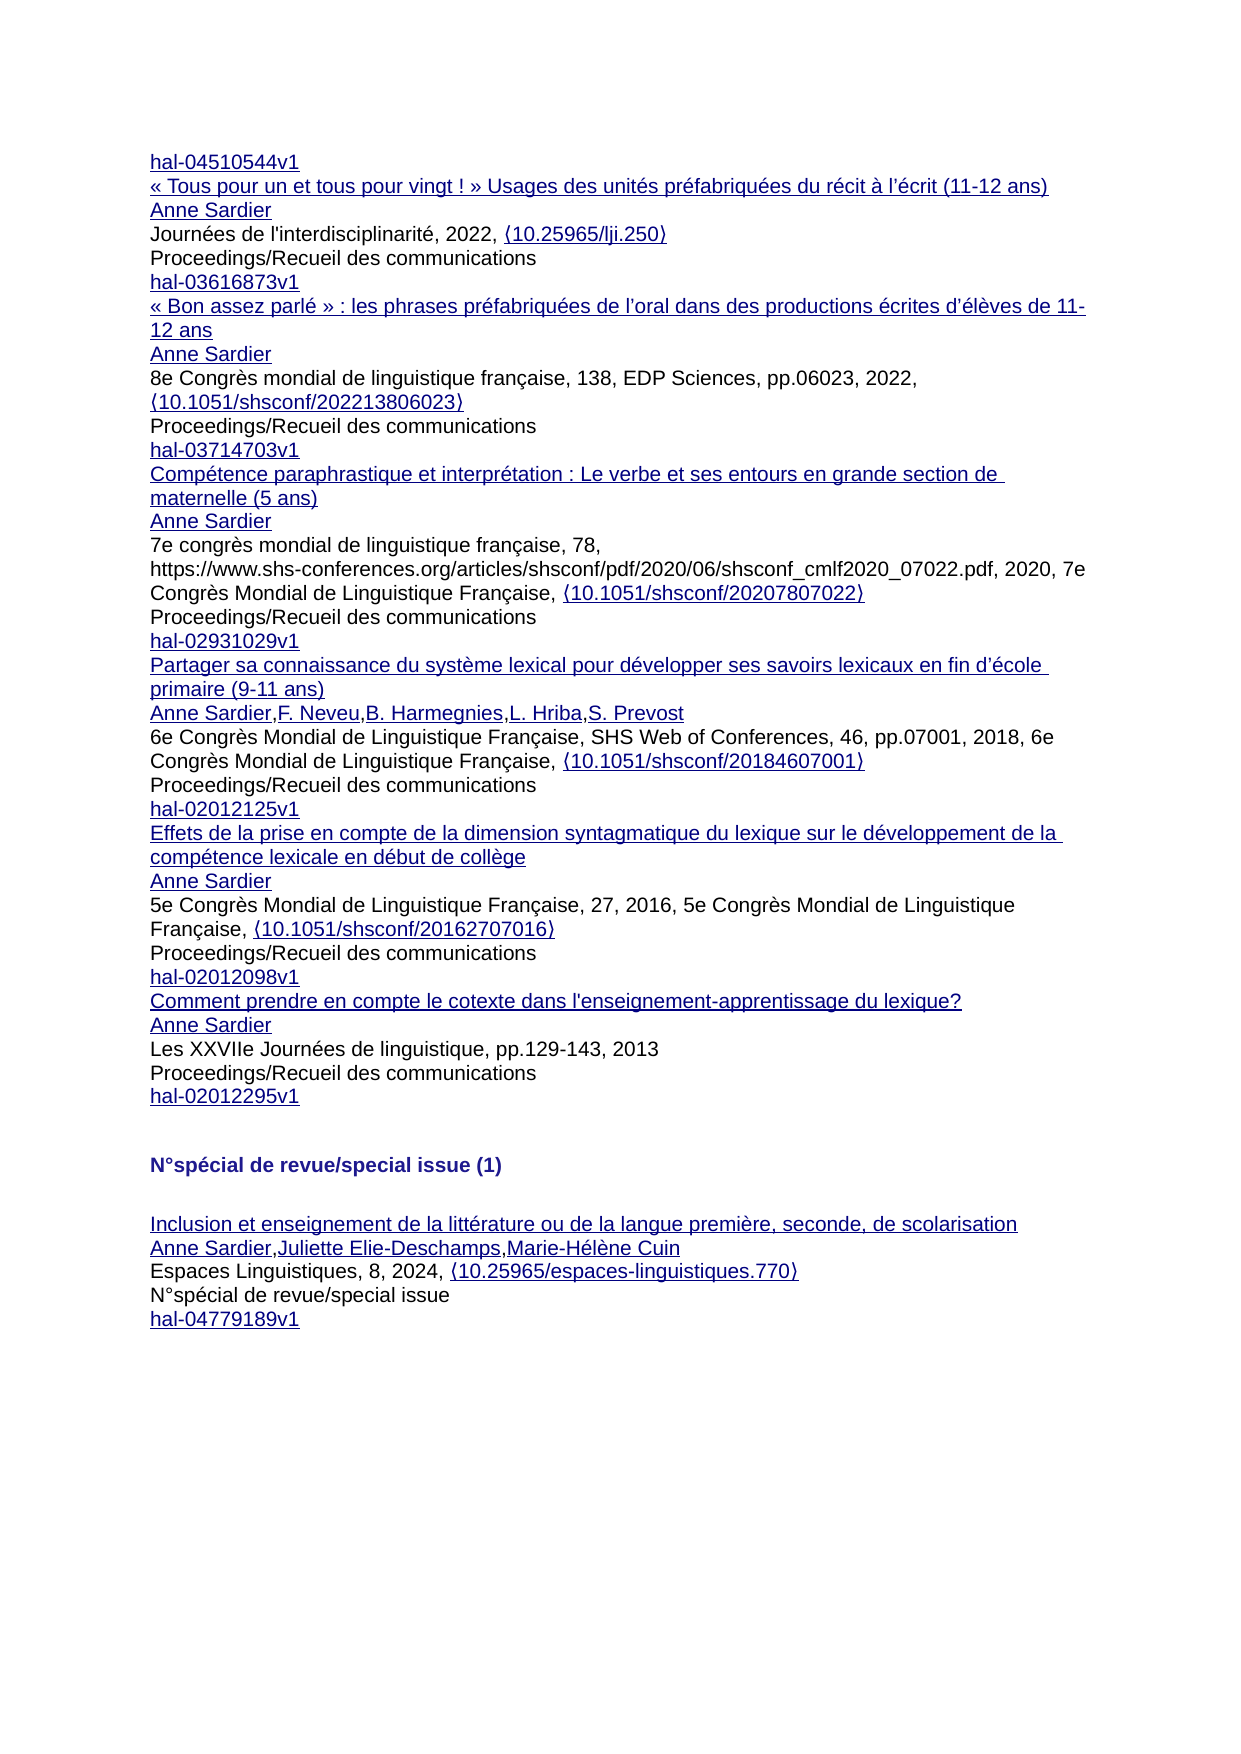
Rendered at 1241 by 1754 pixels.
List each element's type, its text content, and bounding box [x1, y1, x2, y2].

table_cell Effets de la prise en compte de la dimension syntagmatique du lexique sur le développement de la compétence lexicale en début de collège Anne Sardier 5e Congrès Mondial de Linguistique Française, 27, 2016, 5e Congrès Mondial de Linguistique Française, ⟨10.1051/shsconf/20162707016⟩ Proceedings/Recueil des communications hal-02012098v1 [150, 821, 1090, 988]
table_header hal-04510544v1 [150, 150, 1090, 174]
table_header Inclusion et enseignement de la littérature ou de la langue première, seconde, de scolarisation Anne Sardier,Juliette Elie-Deschamps,Marie-Hélène Cuin Espaces Linguistiques, 8, 2024, ⟨10.25965/espaces-linguistiques.770⟩ N°spécial de revue/special issue hal-04779189v1 [150, 1211, 1090, 1331]
table_cell « Bon assez parlé » : les phrases préfabriquées de l’oral dans des productions écrites d’élèves de 11-12 ans Anne Sardier 8e Congrès mondial de linguistique française, 138, EDP Sciences, pp.06023, 2022, ⟨10.1051/shsconf/202213806023⟩ Proceedings/Recueil des communications hal-03714703v1 [150, 294, 1090, 461]
table_cell Compétence paraphrastique et interprétation : Le verbe et ses entours en grande section de maternelle (5 ans) Anne Sardier 7e congrès mondial de linguistique française, 78, https://www.shs-conferences.org/articles/shsconf/pdf/2020/06/shsconf_cmlf2020_07022.pdf, 2020, 7e Congrès Mondial de Linguistique Française, ⟨10.1051/shsconf/20207807022⟩ Proceedings/Recueil des communications hal-02931029v1 [150, 461, 1090, 653]
subtitle N°spécial de revue/special issue (1) [150, 1153, 1090, 1177]
table_cell « Tous pour un et tous pour vingt ! » Usages des unités préfabriquées du récit à l’écrit (11-12 ans) Anne Sardier Journées de l'interdisciplinarité, 2022, ⟨10.25965/lji.250⟩ Proceedings/Recueil des communications hal-03616873v1 [150, 174, 1090, 294]
table_cell Partager sa connaissance du système lexical pour développer ses savoirs lexicaux en fin d’école primaire (9-11 ans) Anne Sardier,F. Neveu,B. Harmegnies,L. Hriba,S. Prevost 6e Congrès Mondial de Linguistique Française, SHS Web of Conferences, 46, pp.07001, 2018, 6e Congrès Mondial de Linguistique Française, ⟨10.1051/shsconf/20184607001⟩ Proceedings/Recueil des communications hal-02012125v1 [150, 653, 1090, 821]
table_cell Comment prendre en compte le cotexte dans l'enseignement-apprentissage du lexique? Anne Sardier Les XXVIIe Journées de linguistique, pp.129-143, 2013 Proceedings/Recueil des communications hal-02012295v1 [150, 989, 1090, 1108]
